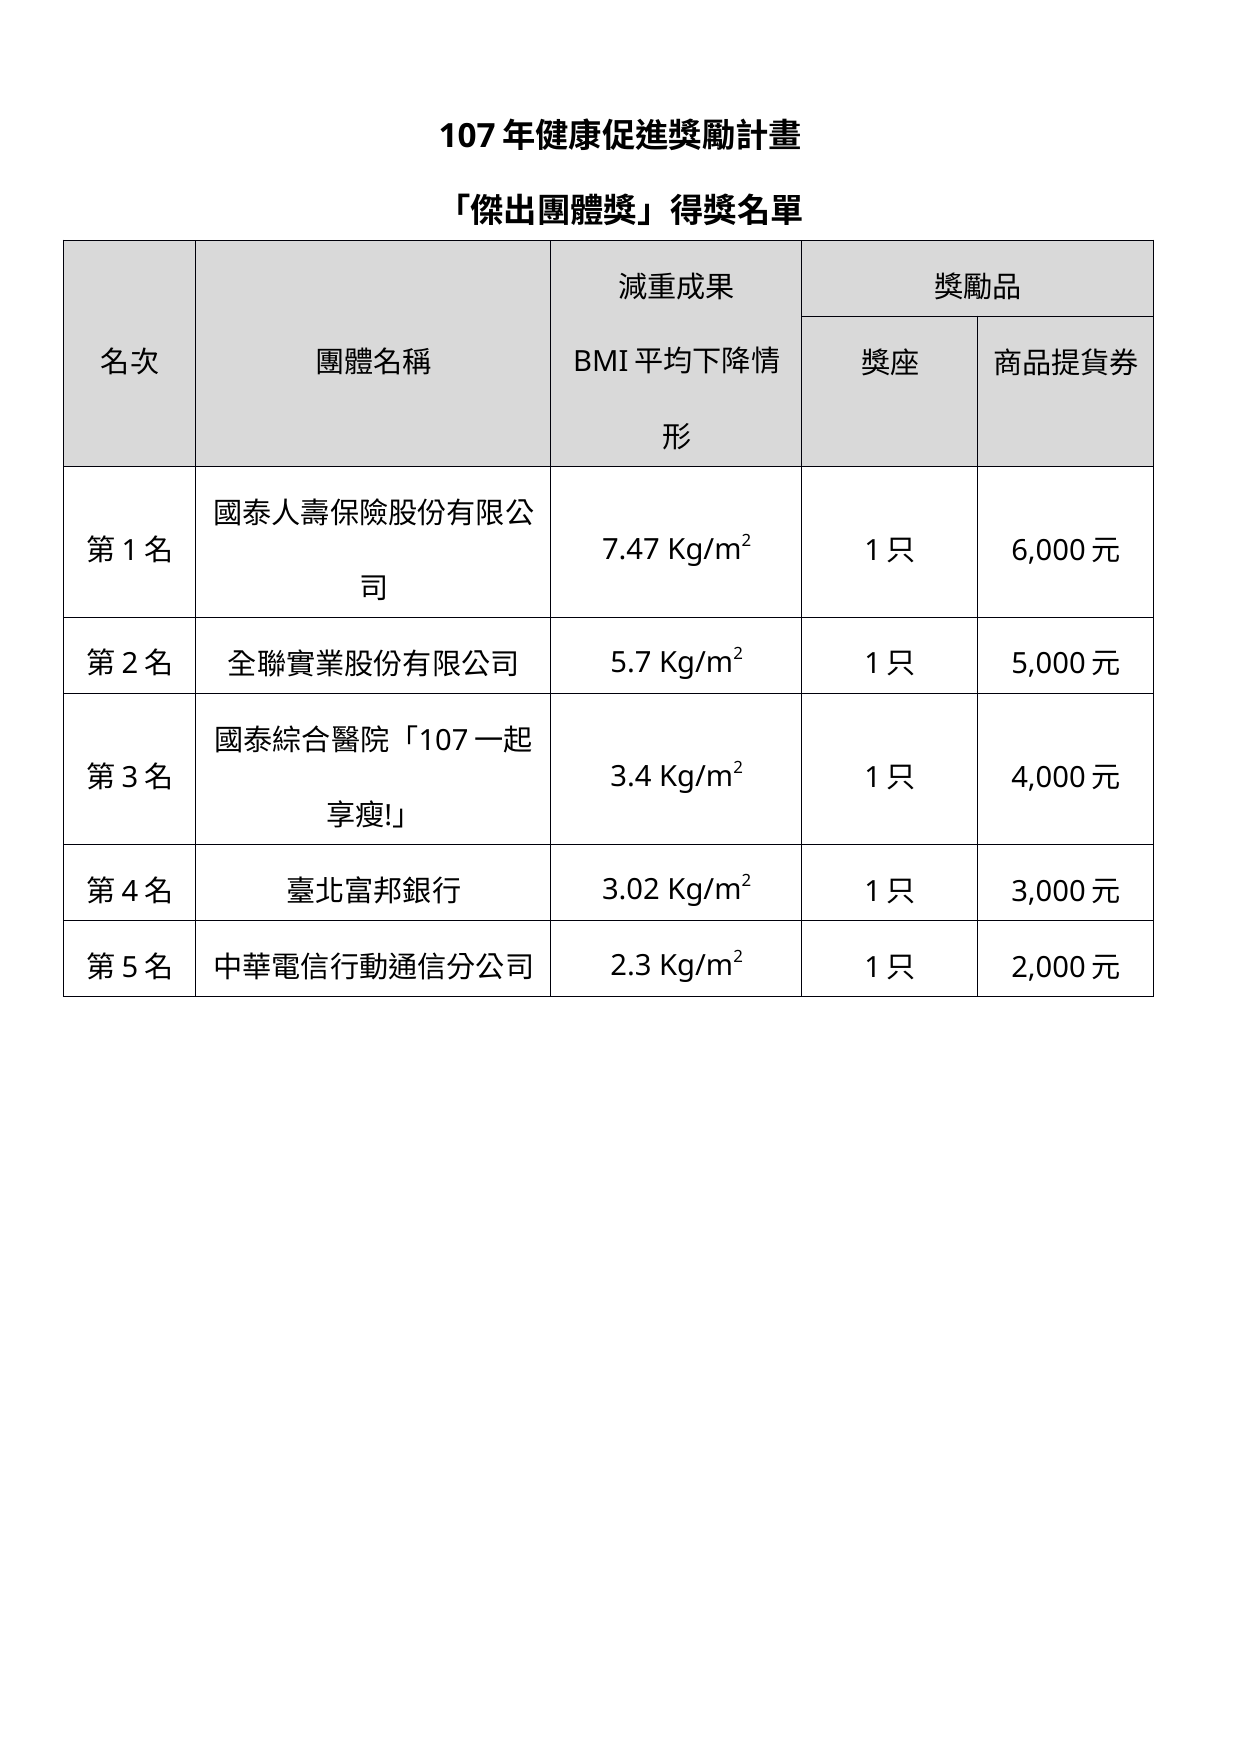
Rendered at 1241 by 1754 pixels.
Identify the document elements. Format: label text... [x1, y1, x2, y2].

table_cell 商品提貨券 [978, 317, 1153, 466]
table_header 團體名稱 [196, 241, 550, 466]
table_cell 6,000元 [978, 467, 1153, 617]
table_header 名次 [64, 241, 195, 466]
table_cell 臺北富邦銀行 [196, 845, 550, 920]
table_cell 第2名 [64, 618, 195, 693]
table_cell 第5名 [64, 921, 195, 996]
table_cell 2.3 Kg/m2 [551, 921, 801, 996]
table_cell 1只 [802, 618, 977, 693]
table_cell 3.4 Kg/m2 [551, 694, 801, 844]
table_cell 3,000元 [978, 845, 1153, 920]
text 107年健康促進獎勵計畫 [75, 89, 1165, 164]
table_cell 3.02 Kg/m2 [551, 845, 801, 920]
table_cell 5.7 Kg/m2 [551, 618, 801, 693]
table_header 獎勵品 [802, 241, 1153, 316]
table_cell 第4名 [64, 845, 195, 920]
table_cell 中華電信行動通信分公司 [196, 921, 550, 996]
table_cell 7.47 Kg/m2 [551, 467, 801, 617]
table_header 減重成果 BMI平均下降情形 [551, 241, 801, 466]
table_cell 第1名 [64, 467, 195, 617]
table_cell 1只 [802, 921, 977, 996]
table_cell 全聯實業股份有限公司 [196, 618, 550, 693]
table_cell 4,000元 [978, 694, 1153, 844]
table_cell 5,000元 [978, 618, 1153, 693]
table_cell 1只 [802, 845, 977, 920]
table_cell 2,000元 [978, 921, 1153, 996]
table_cell 1只 [802, 467, 977, 617]
table_cell 第3名 [64, 694, 195, 844]
table_cell 國泰綜合醫院「107一起享瘦!」 [196, 694, 550, 844]
table_cell 1只 [802, 694, 977, 844]
table_cell 國泰人壽保險股份有限公司 [196, 467, 550, 617]
text 「傑出團體獎」得獎名單 [75, 164, 1165, 239]
table_cell 獎座 [802, 317, 977, 466]
